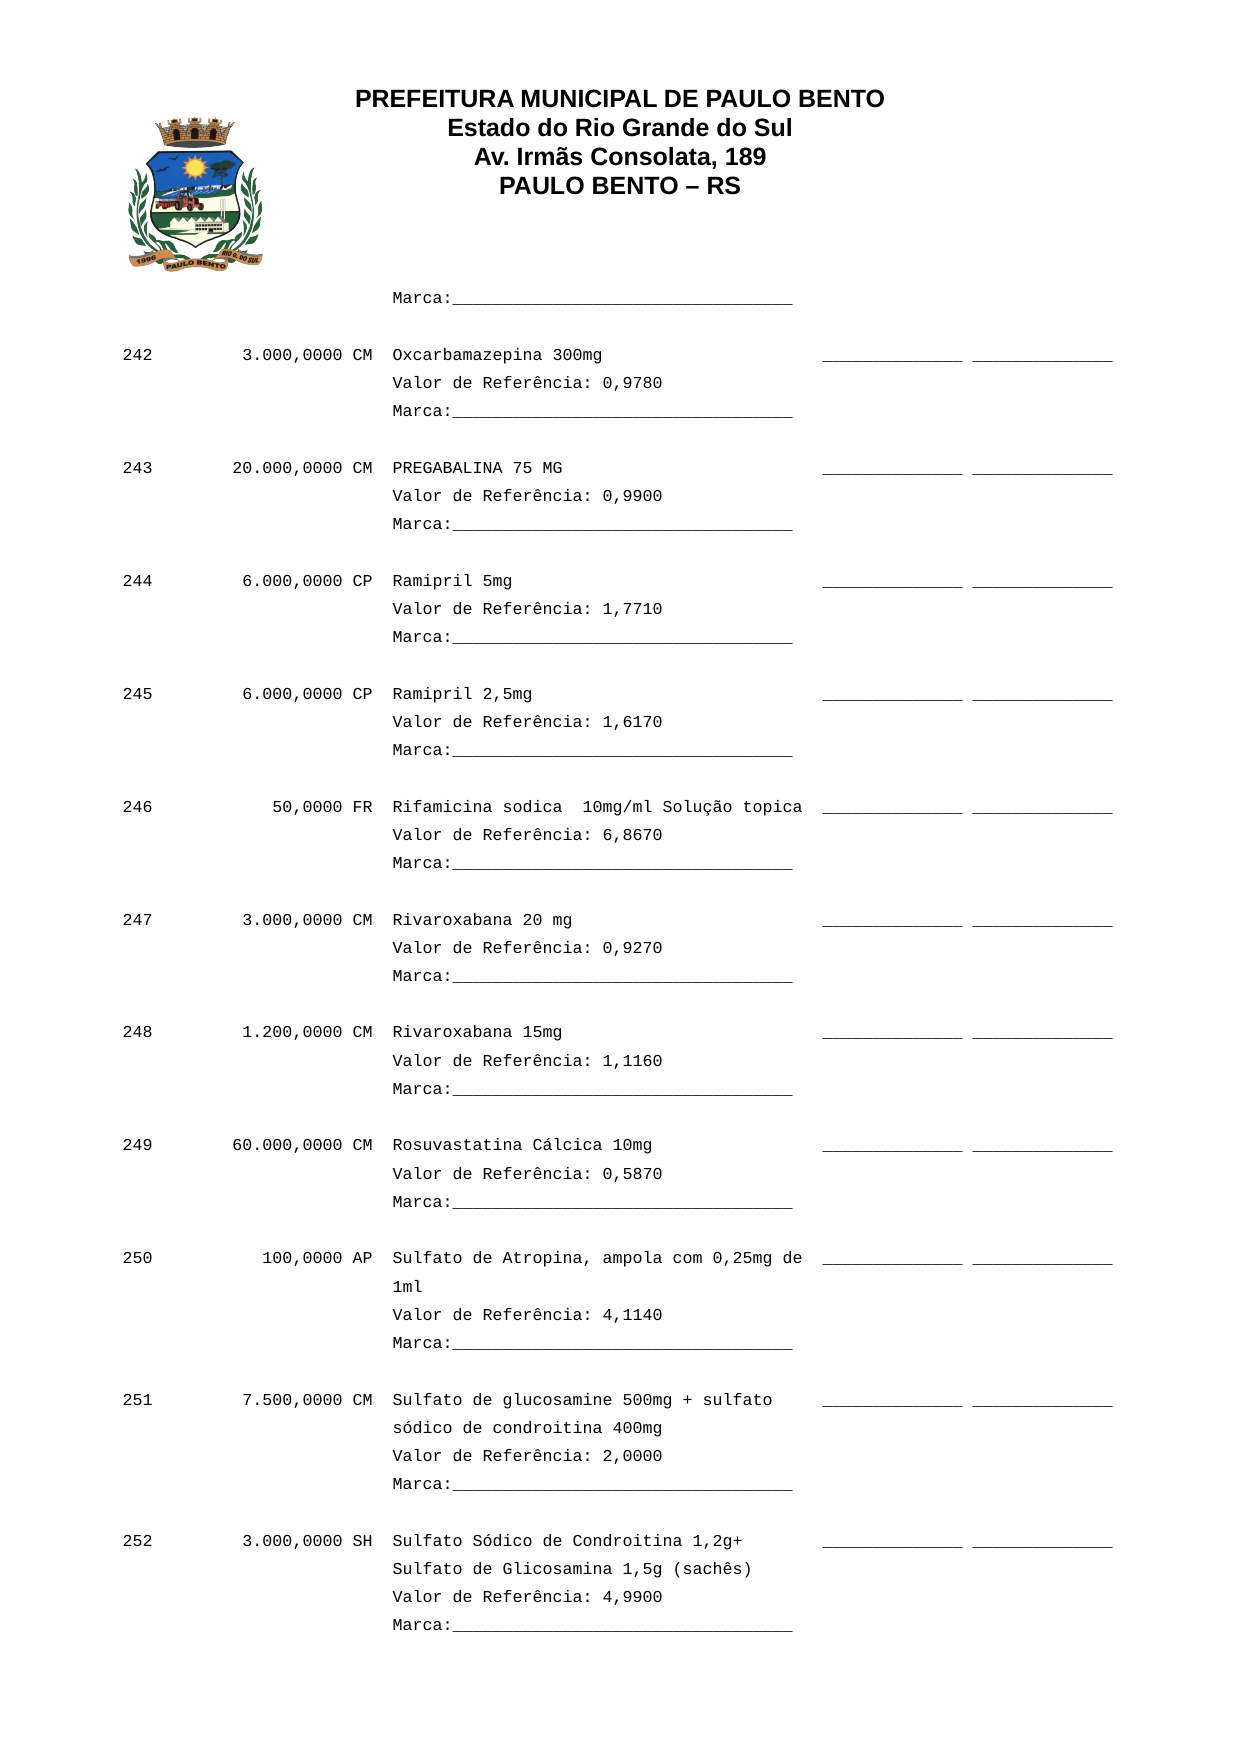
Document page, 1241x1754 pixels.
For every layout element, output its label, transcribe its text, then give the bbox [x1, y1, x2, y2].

text Marca:__________________________________ 242 3.000,0000 CM Oxcarbamazepina 300mg ______________ ______________ Valor de Referência: 0,9780 Marca:__________________________________ 243 20.000,0000 CM PREGABALINA 75 MG ______________ ______________ Valor de Referência: 0,9900 Marca:__________________________________ 244 6.000,0000 CP Ramipril 5mg ______________ ______________ Valor de Referência: 1,7710 Marca:__________________________________ 245 6.000,0000 CP Ramipril 2,5mg ______________ ______________ Valor de Referência: 1,6170 Marca:__________________________________ 246 50,0000 FR Rifamicina sodica 10mg/ml Solução topica ______________ ______________ Valor de Referência: 6,8670 Marca:__________________________________ 247 3.000,0000 CM Rivaroxabana 20 mg ______________ ______________ Valor de Referência: 0,9270 Marca:__________________________________ 248 1.200,0000 CM Rivaroxabana 15mg ______________ ______________ Valor de Referência: 1,1160 Marca:__________________________________ 249 60.000,0000 CM Rosuvastatina Cálcica 10mg ______________ ______________ Valor de Referência: 0,5870 Marca:__________________________________ 250 100,0000 AP Sulfato de Atropina, ampola com 0,25mg de ______________ ______________ 1ml Valor de Referência: 4,1140 Marca:__________________________________ 251 7.500,0000 CM Sulfato de glucosamine 500mg + sulfato ______________ ______________ sódico de condroitina 400mg Valor de Referência: 2,0000 Marca:__________________________________ 252 3.000,0000 SH Sulfato Sódico de Condroitina 1,2g+ ______________ ______________ Sulfato de Glicosamina 1,5g (sachês) Valor de Referência: 4,9900 Marca:__________________________________ [118, 286, 1122, 1668]
